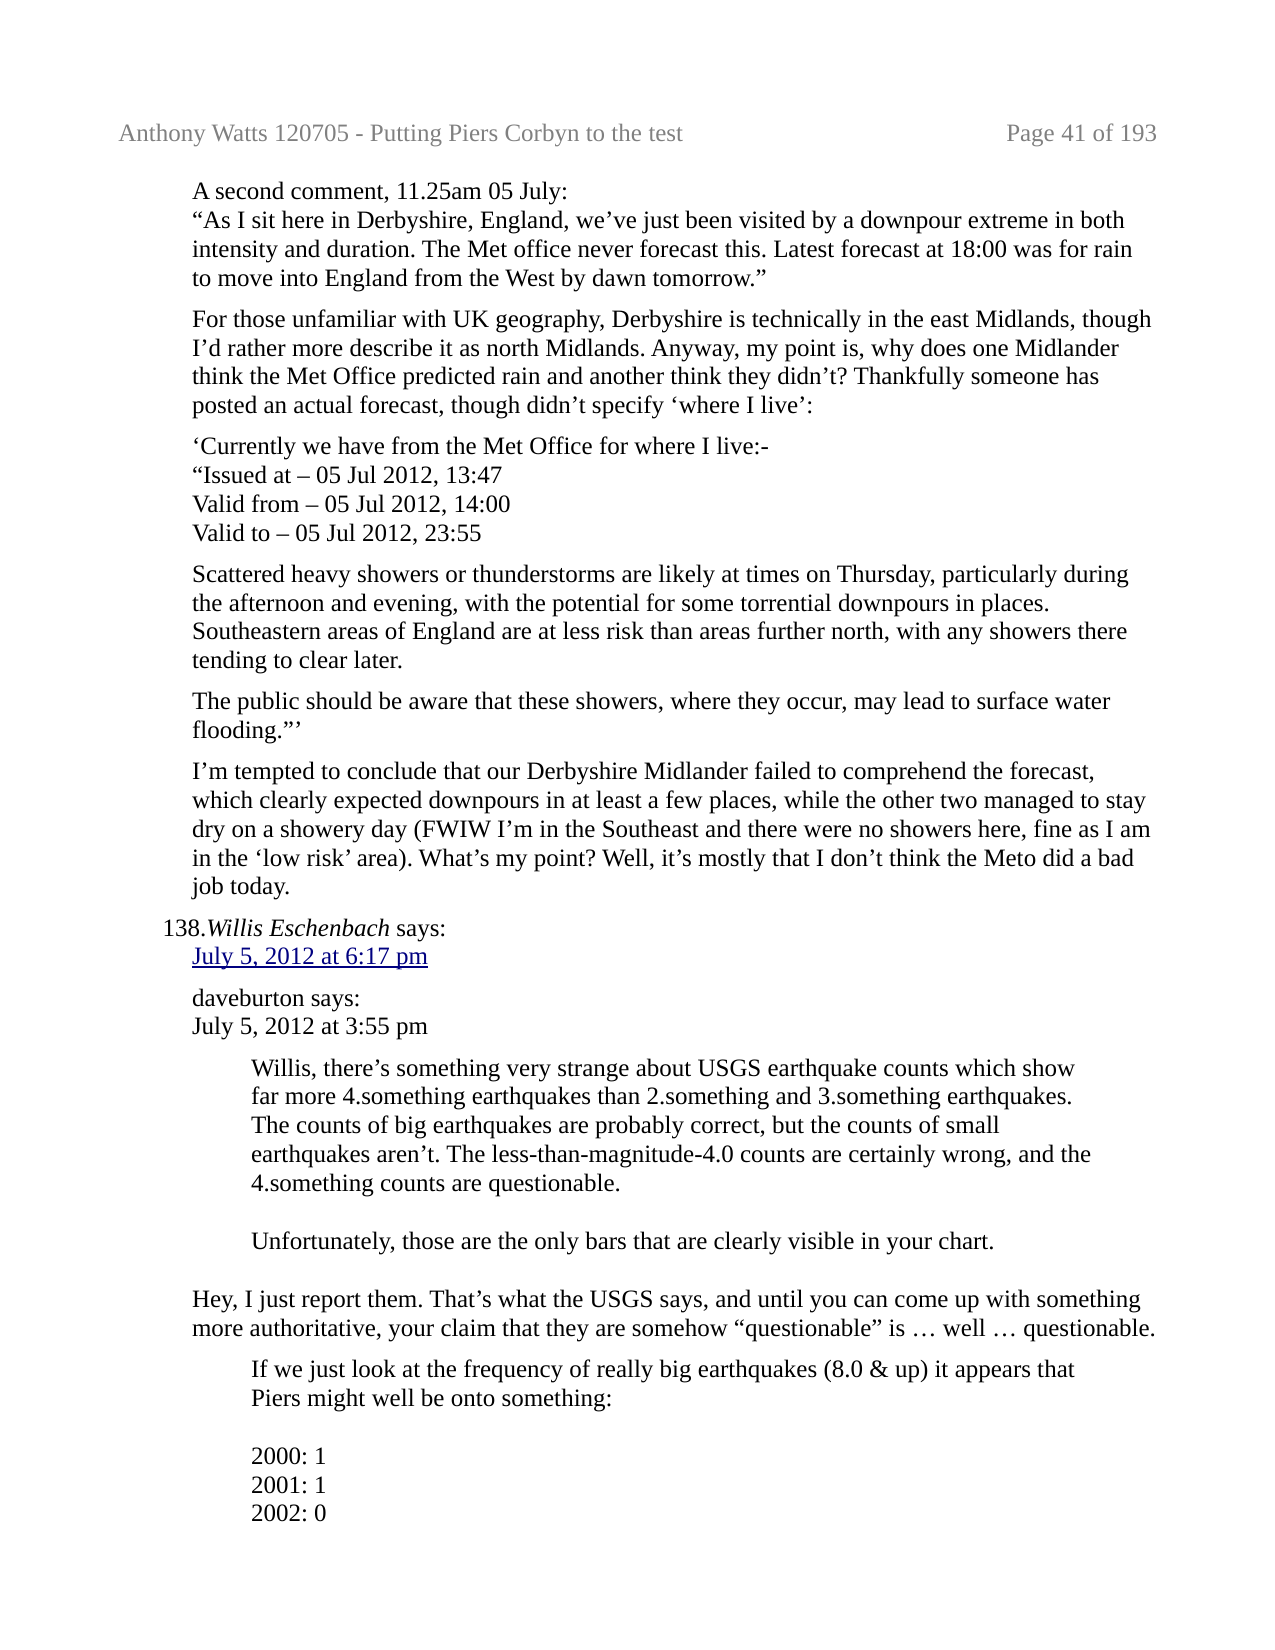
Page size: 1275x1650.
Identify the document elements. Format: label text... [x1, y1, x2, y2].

list If we just look at the frequency of really big earthquakes (8.0 & up) it appears that Piers might well be onto something: [221, 1354, 1098, 1412]
list Hey, I just report them. That’s what the USGS says, and until you can come up with something more authoritative, your claim that they are somehow “questionable” is … well … questionable. [162, 1284, 1157, 1342]
list Scattered heavy showers or thunderstorms are likely at times on Thursday, particularly during the afternoon and evening, with the potential for some torrential downpours in places. Southeastern areas of England are at less risk than areas further north, with any showers there tending to clear later. [162, 559, 1157, 674]
list Willis Eschenbach says: [162, 913, 1157, 941]
list ‘Currently we have from the Met Office for where I live:- “Issued at – 05 Jul 2012, 13:47 Valid from – 05 Jul 2012, 14:00 Valid to – 05 Jul 2012, 23:55 [162, 431, 1157, 546]
list 2000: 1 2001: 1 2002: 0 [221, 1441, 1098, 1527]
list A second comment, 11.25am 05 July: “As I sit here in Derbyshire, England, we’ve just been visited by a downpour extreme in both intensity and duration. The Met office never forecast this. Latest forecast at 18:00 was for rain to move into England from the West by dawn tomorrow.” [162, 176, 1157, 291]
list For those unfamiliar with UK geography, Derbyshire is technically in the east Midlands, though I’d rather more describe it as north Midlands. Anyway, my point is, why does one Midlander think the Met Office predicted rain and another think they didn’t? Thankfully someone has posted an actual forecast, though didn’t specify ‘where I live’: [162, 304, 1157, 419]
list I’m tempted to conclude that our Derbyshire Midlander failed to comprehend the forecast, which clearly expected downpours in at least a few places, while the other two managed to stay dry on a showery day (FWIW I’m in the Southeast and there were no showers here, fine as I am in the ‘low risk’ area). What’s my point? Well, it’s mostly that I don’t think the Meto did a bad job today. [162, 756, 1157, 900]
list Unfortunately, those are the only bars that are clearly visible in your chart. [221, 1226, 1098, 1254]
list Willis, there’s something very strange about USGS earthquake counts which show far more 4.something earthquakes than 2.something and 3.something earthquakes. The counts of big earthquakes are probably correct, but the counts of small earthquakes aren’t. The less-than-magnitude-4.0 counts are certainly wrong, and the 4.something counts are questionable. [221, 1053, 1098, 1196]
list July 5, 2012 at 6:17 pm [162, 941, 1157, 970]
list The public should be aware that these showers, where they occur, may lead to surface water flooding.”’ [162, 686, 1157, 744]
list daveburton says: July 5, 2012 at 3:55 pm [162, 983, 1157, 1040]
